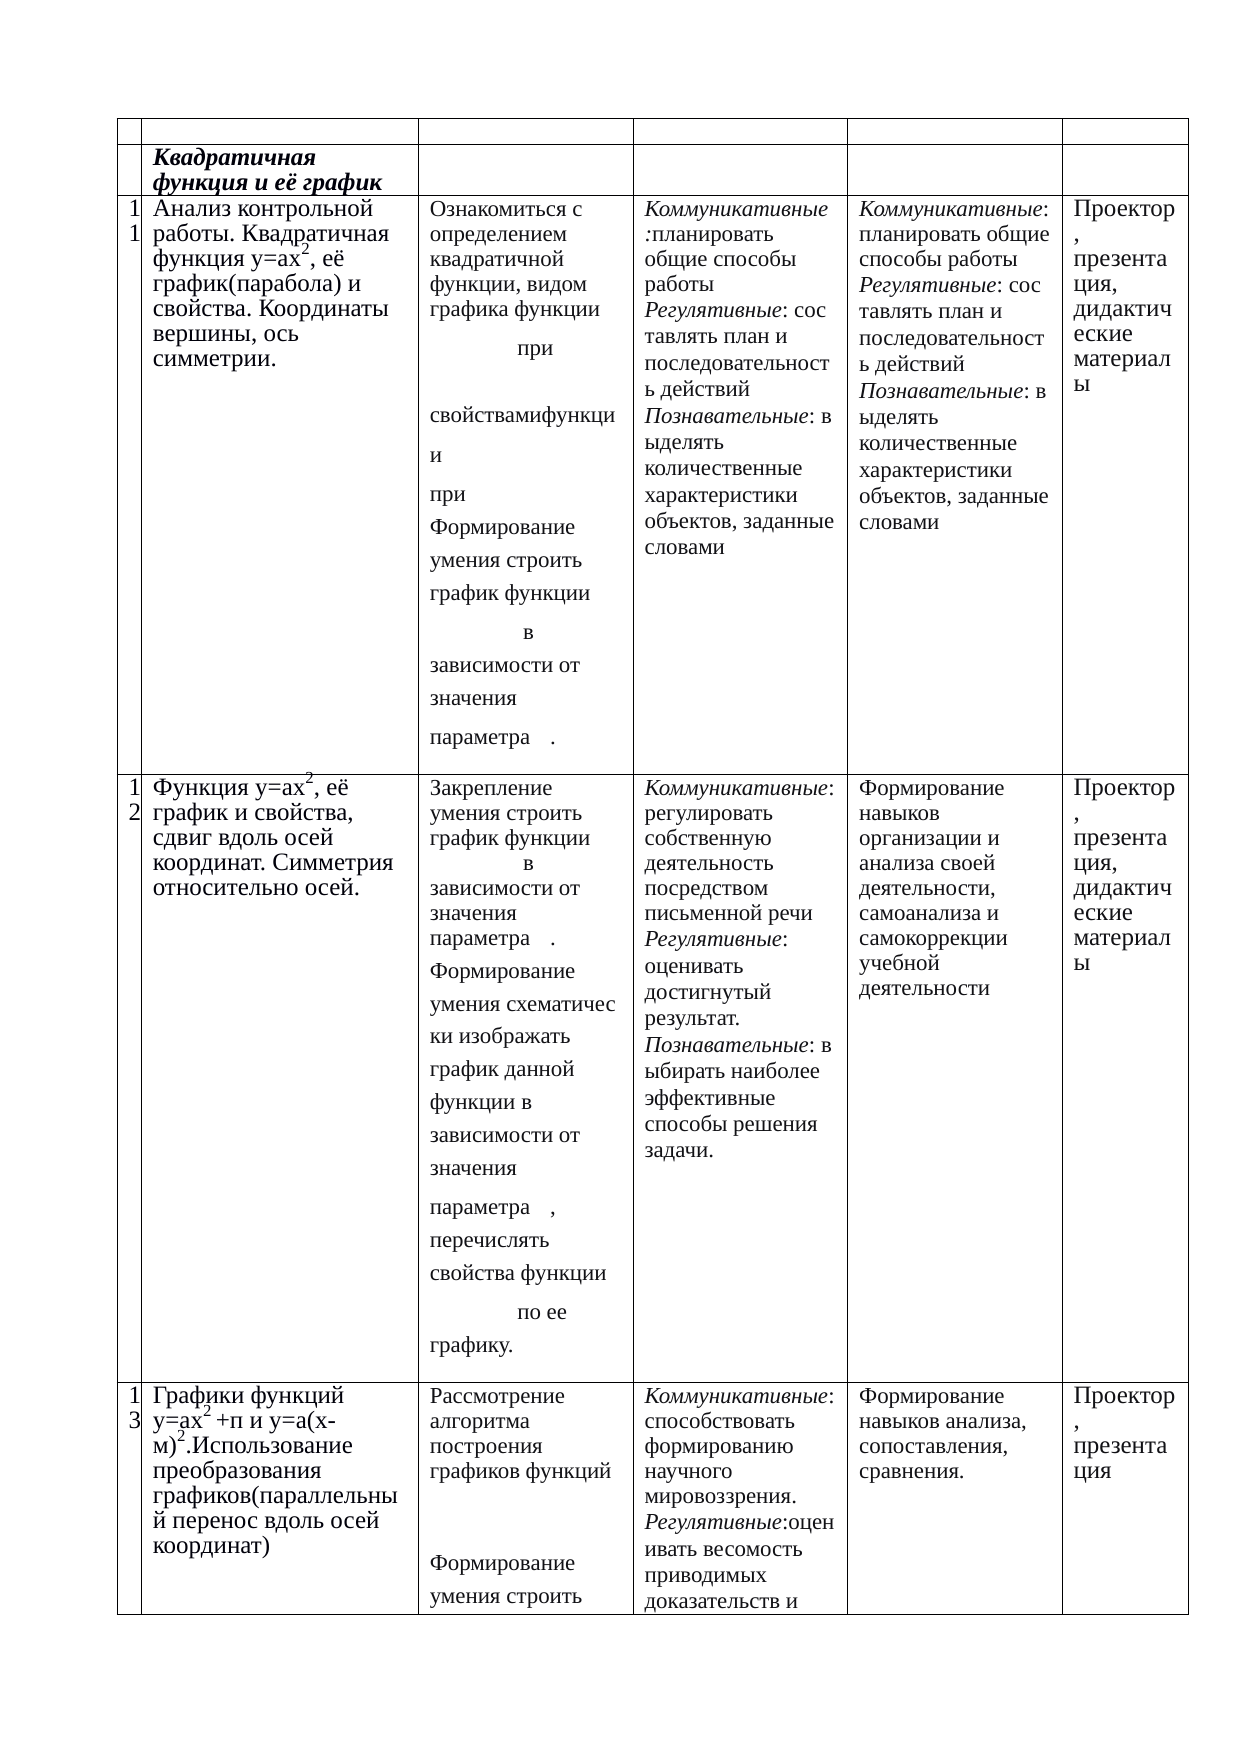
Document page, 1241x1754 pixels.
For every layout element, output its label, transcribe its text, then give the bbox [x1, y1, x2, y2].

table_cell Коммуникативные: планировать общие способы работы Регулятивные: составлять план и последовательность действий Познавательные: выделять количественные характеристики объектов, заданные словами [848, 196, 1062, 774]
table_cell [118, 119, 141, 144]
table_cell Анализ контрольной работы. Квадратичная функция у=ах2, её график(парабола) и свойства. Координаты вершины, ось симметрии. [142, 196, 418, 774]
table_cell Квадратичная функция и её график [142, 145, 418, 195]
table_cell [634, 145, 847, 195]
table_cell 13 [118, 1383, 141, 1614]
table_cell [634, 119, 847, 144]
table_cell [419, 145, 633, 195]
table_cell Формирование навыков анализа, сопоставления, сравнения. [848, 1383, 1062, 1614]
table_cell Коммуникативные: способствовать формированию научного мировоззрения. Регулятивные:оценивать весомость приводимых доказательств и [634, 1383, 847, 1614]
table_cell [1063, 145, 1188, 195]
table_cell Формирование навыков организации и анализа своей деятельности, самоанализа и самокоррекции учебной деятельности [848, 775, 1062, 1382]
table_cell Проектор, презентация, дидактические материалы [1063, 196, 1188, 774]
table_cell Проектор, презентация [1063, 1383, 1188, 1614]
table_cell Функция у=ах2, её график и свойства, сдвиг вдоль осей координат. Симметрия относительно осей. [142, 775, 418, 1382]
table_cell Графики функций у=ах2 +п и у=а(х-м)2.Использование преобразования графиков(параллельный перенос вдоль осей координат) [142, 1383, 418, 1614]
table_cell [142, 119, 418, 144]
table_cell Ознакомиться с определением квадратичной функции, видом графика функции при свойствамифункции при Формирование умения строить график функции в зависимости от значения параметра . [419, 196, 633, 774]
table_cell 12 [118, 775, 141, 1382]
table_cell [118, 145, 141, 195]
table_cell [419, 119, 633, 144]
table_cell Коммуникативные:планировать общие способы работы Регулятивные: составлять план и последовательность действий Познавательные: выделять количественные характеристики объектов, заданные словами [634, 196, 847, 774]
table_cell [848, 145, 1062, 195]
table_cell Проектор, презентация, дидактические материалы [1063, 775, 1188, 1382]
table_cell [848, 119, 1062, 144]
table_cell Коммуникативные: регулировать собственную деятельность посредством письменной речи Регулятивные: оценивать достигнутый результат. Познавательные: выбирать наиболее эффективные способы решения задачи. [634, 775, 847, 1382]
table_cell Рассмотрение алгоритма построения графиков функций Формирование умения строить [419, 1383, 633, 1614]
table_cell [1063, 119, 1188, 144]
table_cell Закрепление умения строить график функции в зависимости от значения параметра . Формирование умения схематически изображать график данной функции в зависимости от значения параметра , перечислять свойства функции по ее графику. [419, 775, 633, 1382]
table_cell 11 [118, 196, 141, 774]
